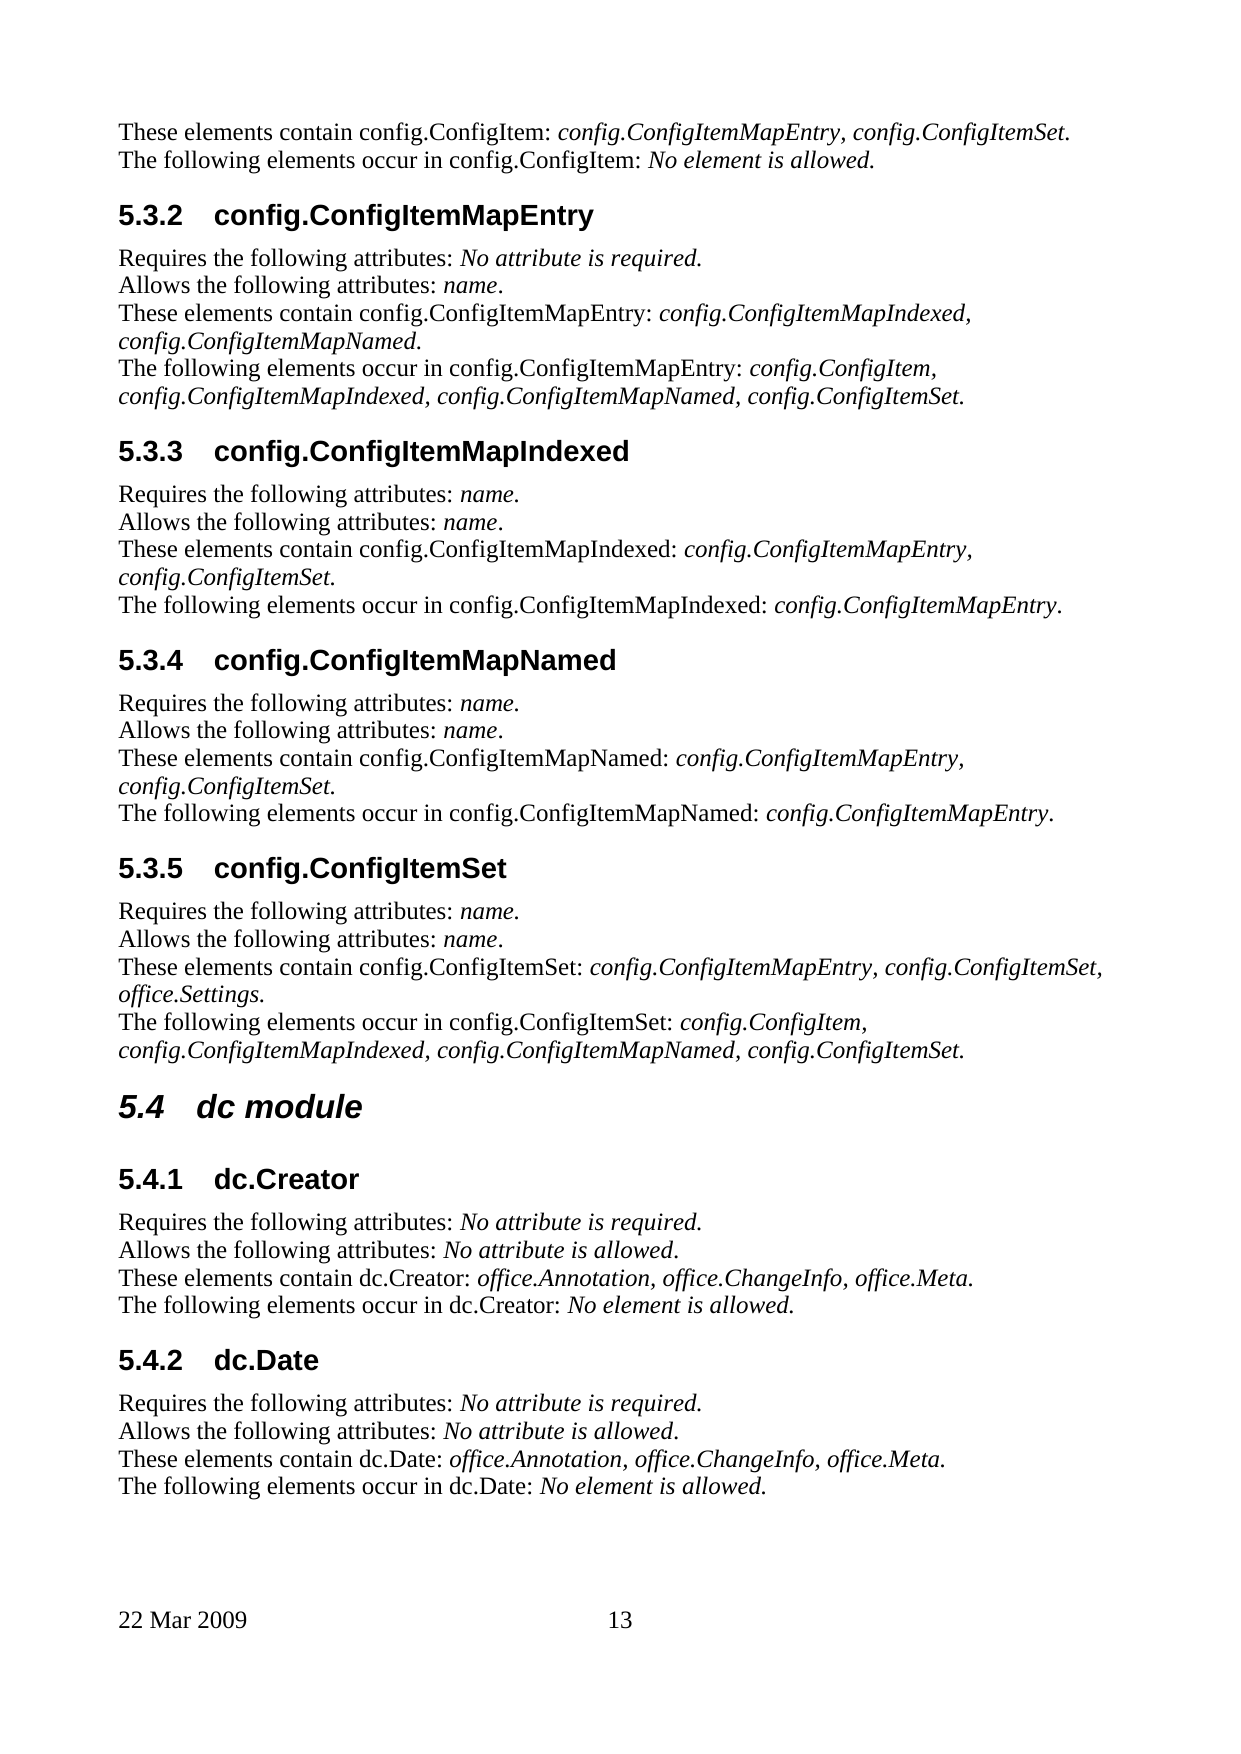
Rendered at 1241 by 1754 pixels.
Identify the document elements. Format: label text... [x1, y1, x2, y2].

text Requires the following attributes: name. [118, 480, 1122, 508]
subtitle config.ConfigItemMapIndexed [118, 435, 1122, 467]
subtitle dc module [118, 1088, 1122, 1126]
text These elements contain config.ConfigItemMapIndexed: config.ConfigItemMapEntry, config.ConfigItemSet. [118, 535, 1122, 591]
text These elements contain config.ConfigItemMapNamed: config.ConfigItemMapEntry, config.ConfigItemSet. [118, 744, 1122, 799]
text These elements contain dc.Date: office.Annotation, office.ChangeInfo, office.Meta. [118, 1445, 1122, 1472]
subtitle dc.Date [118, 1344, 1122, 1377]
text The following elements occur in config.ConfigItemSet: config.ConfigItem, config.ConfigItemMapIndexed, config.ConfigItemMapNamed, config.ConfigItemSet. [118, 1008, 1122, 1063]
text Requires the following attributes: name. [118, 689, 1122, 716]
text Requires the following attributes: name. [118, 897, 1122, 925]
text The following elements occur in config.ConfigItem: No element is allowed. [118, 146, 1122, 173]
text These elements contain config.ConfigItemMapEntry: config.ConfigItemMapIndexed, config.ConfigItemMapNamed. [118, 299, 1122, 354]
text Allows the following attributes: name. [118, 508, 1122, 535]
text Allows the following attributes: No attribute is allowed. [118, 1236, 1122, 1264]
text The following elements occur in config.ConfigItemMapIndexed: config.ConfigItemMapEntry. [118, 591, 1122, 618]
text Requires the following attributes: No attribute is required. [118, 1208, 1122, 1236]
text Requires the following attributes: No attribute is required. [118, 244, 1122, 271]
text These elements contain config.ConfigItemSet: config.ConfigItemMapEntry, config.ConfigItemSet, office.Settings. [118, 953, 1122, 1008]
text The following elements occur in dc.Date: No element is allowed. [118, 1472, 1122, 1500]
text The following elements occur in config.ConfigItemMapEntry: config.ConfigItem, config.ConfigItemMapIndexed, config.ConfigItemMapNamed, config.ConfigItemSet. [118, 354, 1122, 410]
subtitle config.ConfigItemMapEntry [118, 198, 1122, 231]
text These elements contain config.ConfigItem: config.ConfigItemMapEntry, config.ConfigItemSet. [118, 118, 1122, 146]
subtitle dc.Creator [118, 1163, 1122, 1196]
text The following elements occur in config.ConfigItemMapNamed: config.ConfigItemMapEntry. [118, 799, 1122, 827]
text These elements contain dc.Creator: office.Annotation, office.ChangeInfo, office.Meta. [118, 1264, 1122, 1292]
text Allows the following attributes: name. [118, 716, 1122, 744]
subtitle config.ConfigItemSet [118, 852, 1122, 885]
text The following elements occur in dc.Creator: No element is allowed. [118, 1292, 1122, 1319]
subtitle config.ConfigItemMapNamed [118, 643, 1122, 676]
text Allows the following attributes: No attribute is allowed. [118, 1417, 1122, 1445]
text Requires the following attributes: No attribute is required. [118, 1389, 1122, 1417]
text Allows the following attributes: name. [118, 925, 1122, 953]
text Allows the following attributes: name. [118, 271, 1122, 299]
